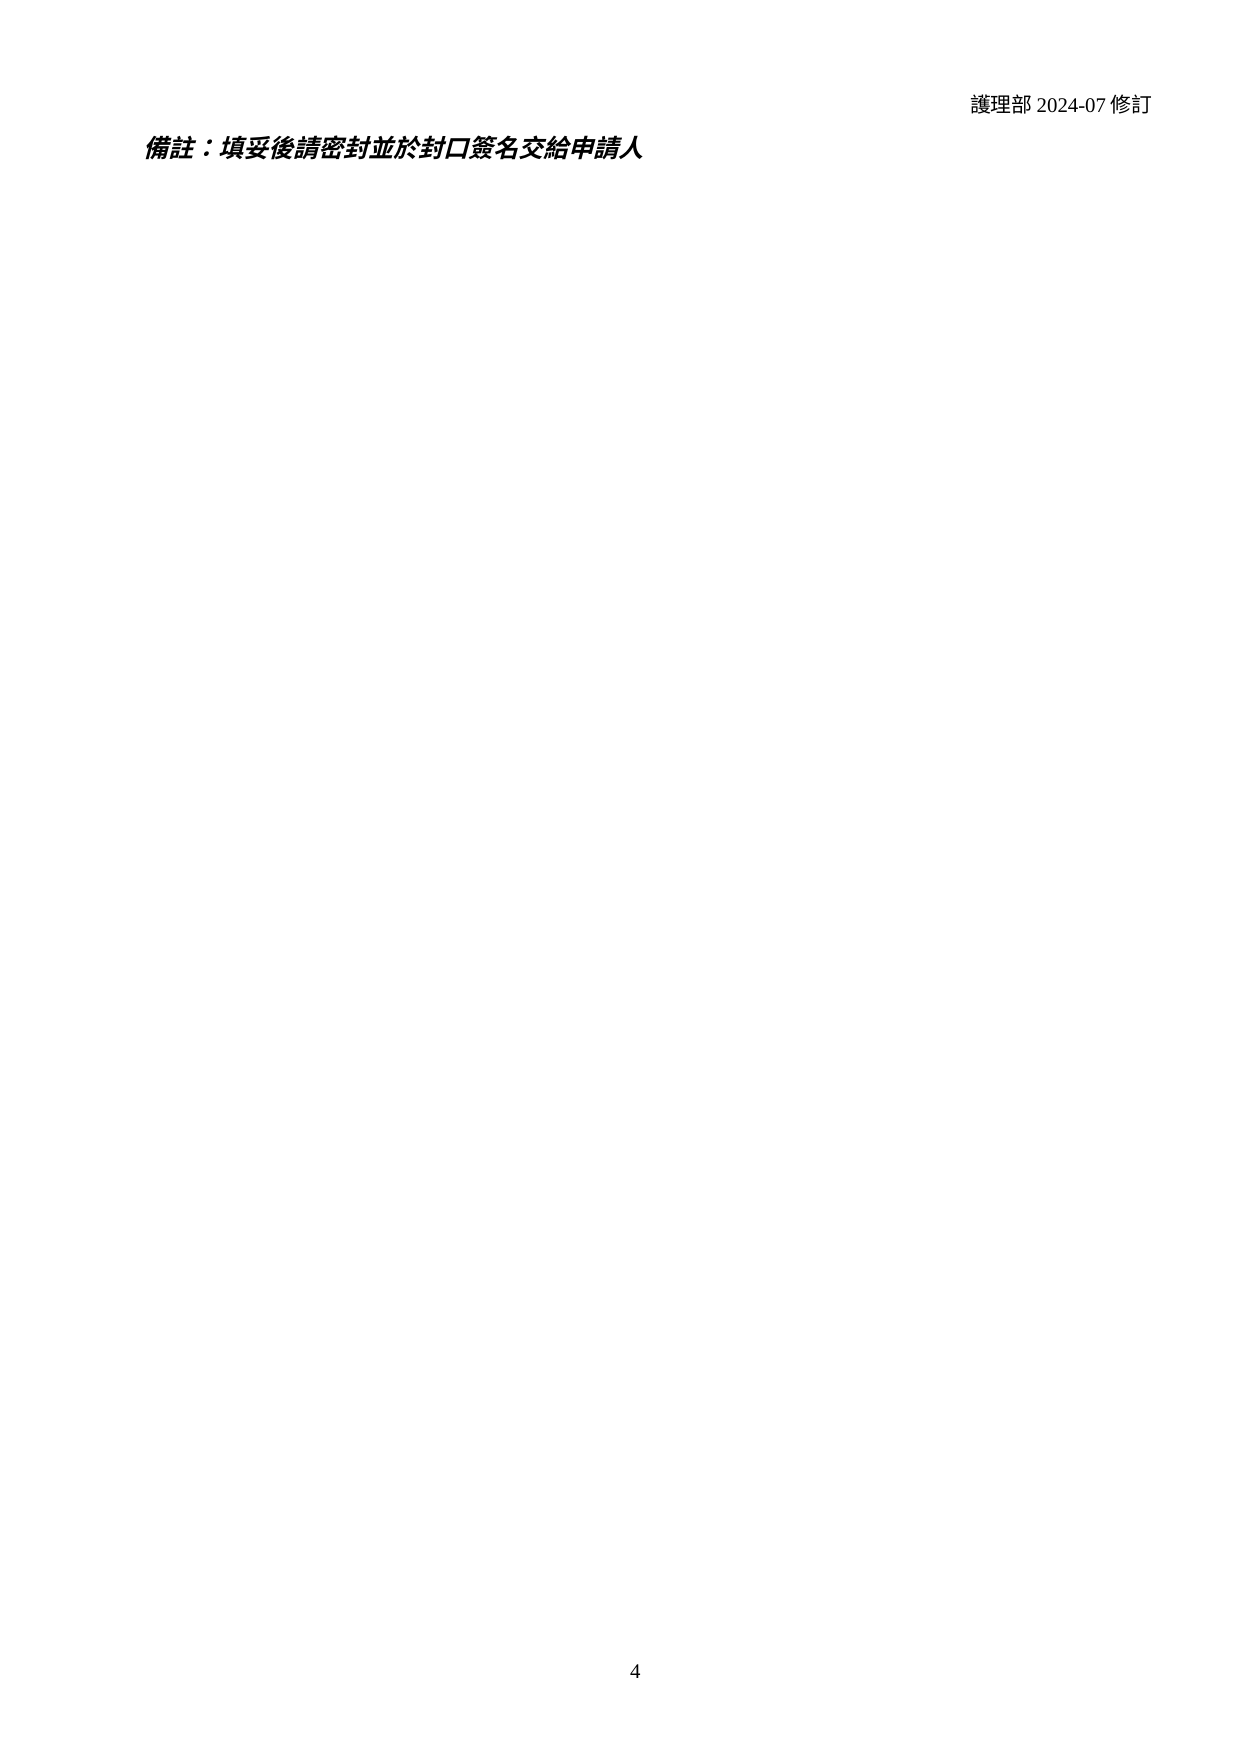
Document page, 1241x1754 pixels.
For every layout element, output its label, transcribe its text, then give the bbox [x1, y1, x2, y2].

text 備註：填妥後請密封並於封口簽名交給申請人 [143, 119, 1152, 165]
